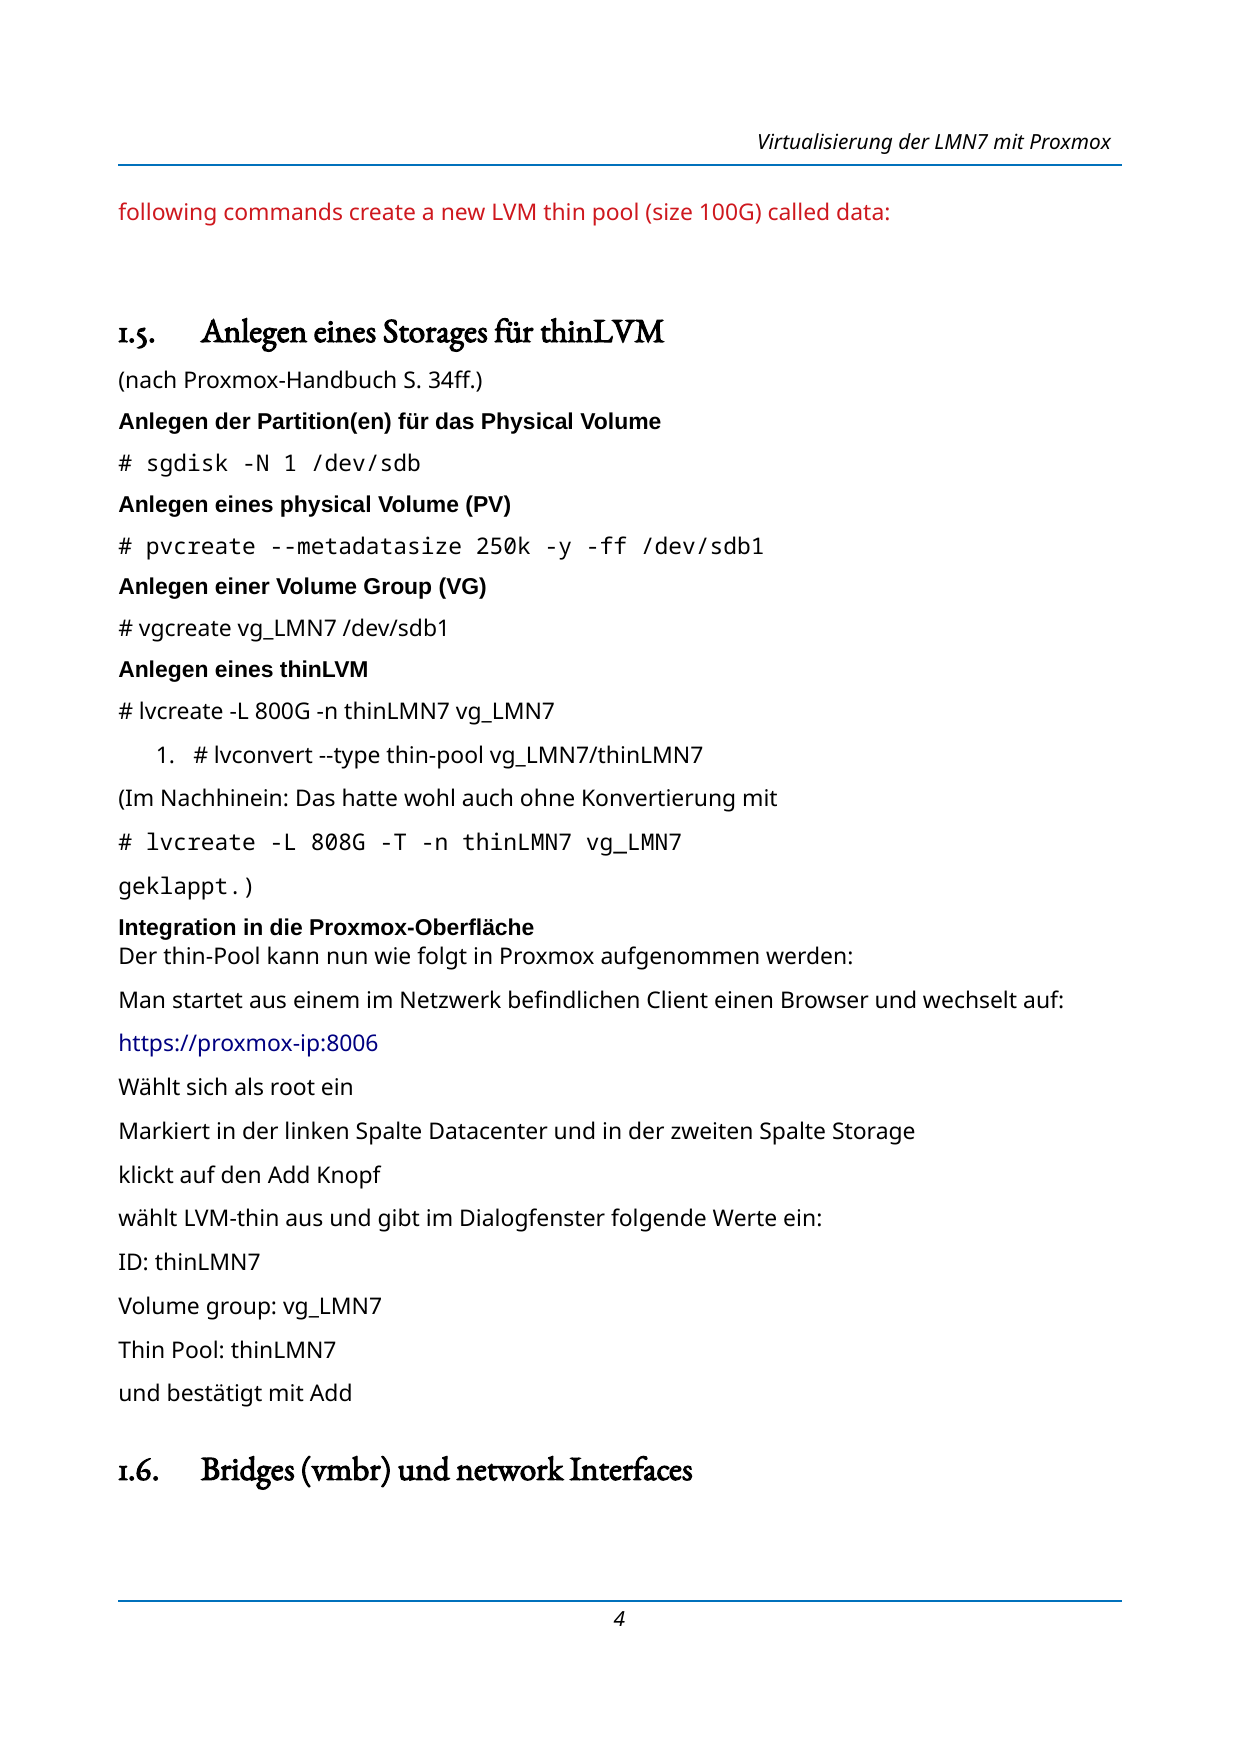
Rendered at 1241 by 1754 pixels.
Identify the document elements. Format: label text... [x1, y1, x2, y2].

text Integration in die Proxmox-Oberfläche Der thin-Pool kann nun wie folgt in Proxmox aufgenommen werden: [118, 913, 1122, 971]
text Volume group: vg_LMN7 [118, 1290, 1122, 1321]
text Anlegen der Partition(en) für das Physical Volume [118, 408, 1122, 434]
text klickt auf den Add Knopf [118, 1159, 1122, 1190]
text https://proxmox-ip:8006 [118, 1027, 1122, 1059]
text Thin Pool: thinLMN7 [118, 1334, 1122, 1365]
text geklappt.) [118, 870, 1122, 901]
text Wählt sich als root ein [118, 1071, 1122, 1102]
subtitle Anlegen eines Storages für thinLVM [118, 308, 1122, 352]
text Anlegen eines physical Volume (PV) [118, 491, 1122, 517]
text Markiert in der linken Spalte Datacenter und in der zweiten Spalte Storage [118, 1115, 1122, 1146]
text # sgdisk -N 1 /dev/sdb [118, 447, 1122, 478]
text wählt LVM-thin aus und gibt im Dialogfenster folgende Werte ein: [118, 1202, 1122, 1234]
text # lvcreate -L 800G -n thinLMN7 vg_LMN7 [118, 695, 1122, 726]
list # lvconvert --type thin-pool vg_LMN7/thinLMN7 [156, 738, 1122, 770]
text ID: thinLMN7 [118, 1246, 1122, 1277]
text # vgcreate vg_LMN7 /dev/sdb1 [118, 612, 1122, 643]
text # pvcreate --metadatasize 250k -y -ff /dev/sdb1 [118, 529, 1122, 561]
text following commands create a new LVM thin pool (size 100G) called data: [118, 196, 1122, 227]
text und bestätigt mit Add [118, 1377, 1122, 1409]
text Man startet aus einem im Netzwerk befindlichen Client einen Browser und wechselt auf: [118, 984, 1122, 1015]
text (Im Nachhinein: Das hatte wohl auch ohne Konvertierung mit [118, 782, 1122, 813]
subtitle Bridges (vmbr) und network Interfaces [118, 1446, 1122, 1490]
text Anlegen einer Volume Group (VG) [118, 573, 1122, 600]
text (nach Proxmox-Handbuch S. 34ff.) [118, 364, 1122, 396]
text # lvcreate -L 808G -T -n thinLMN7 vg_LMN7 [118, 826, 1122, 857]
text Anlegen eines thinLVM [118, 656, 1122, 682]
